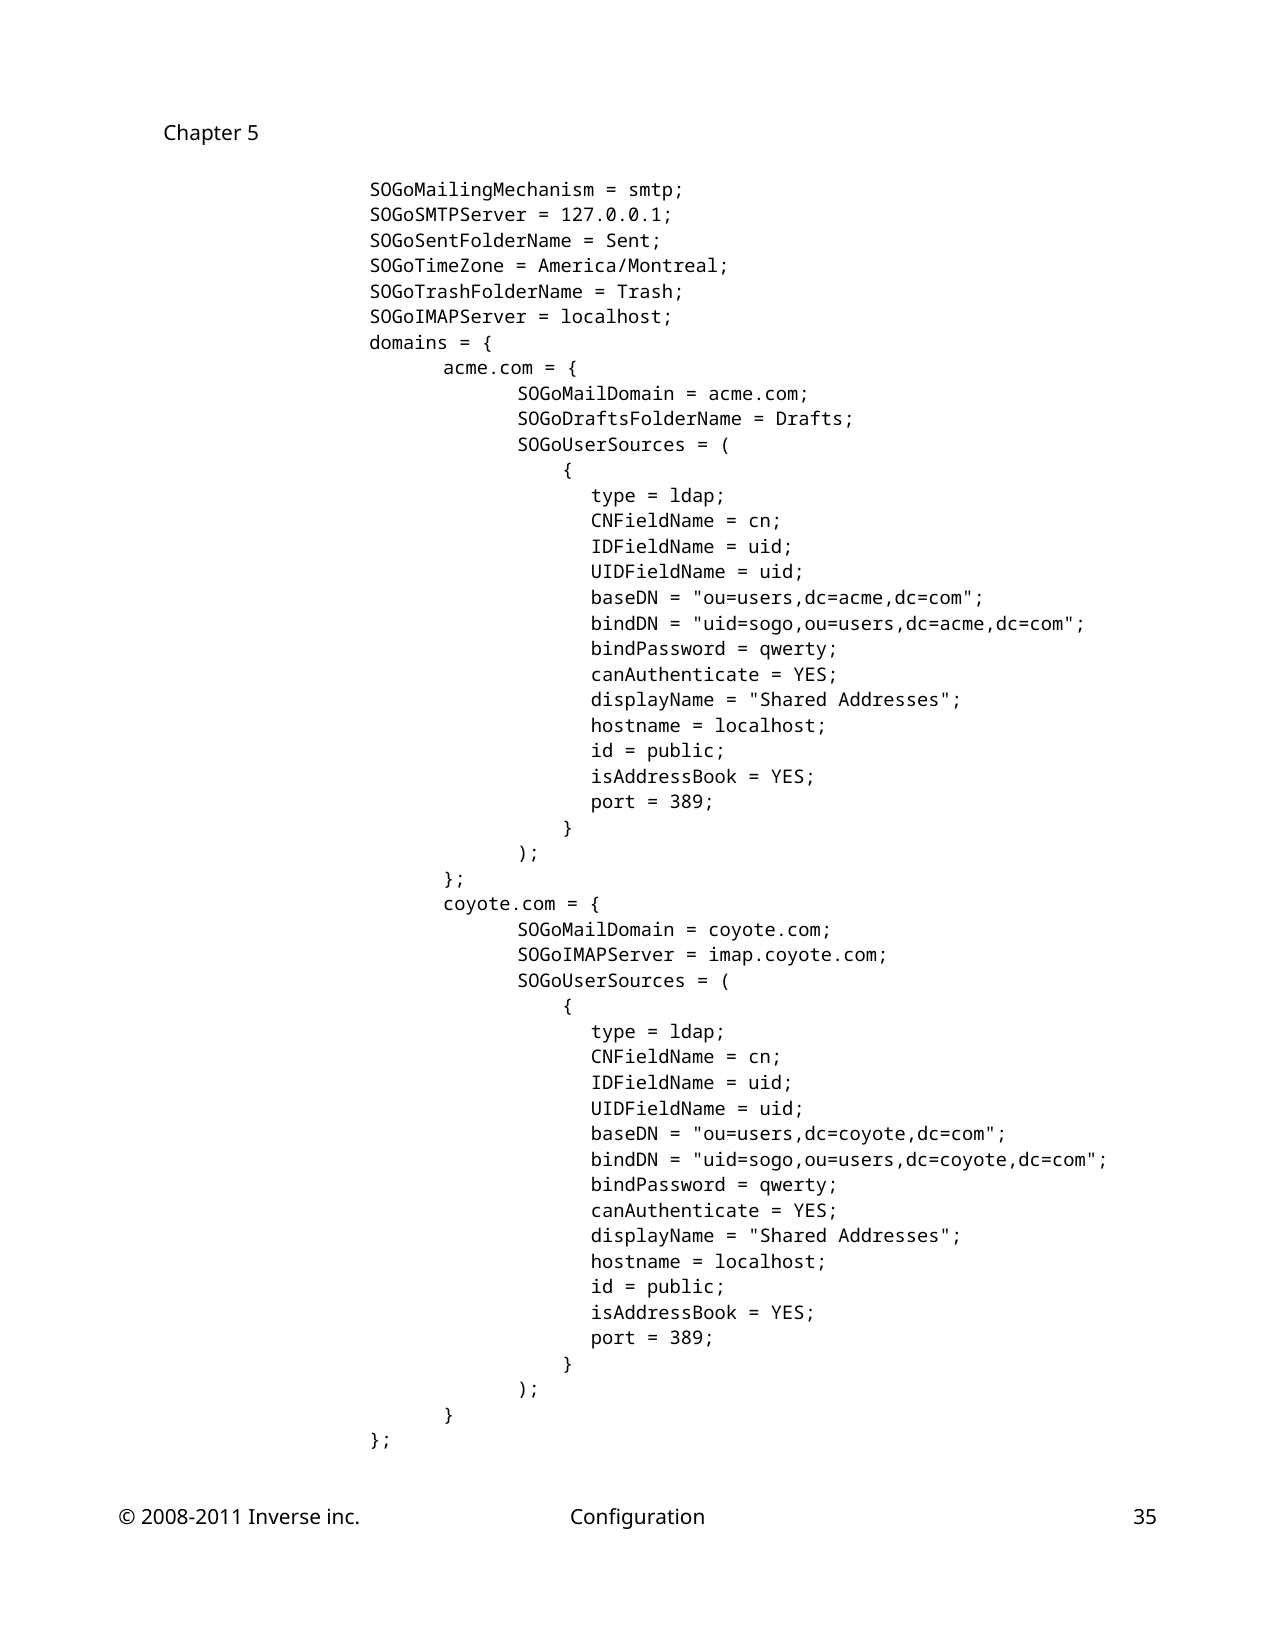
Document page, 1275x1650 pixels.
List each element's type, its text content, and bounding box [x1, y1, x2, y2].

text SOGoDraftsFolderName = Drafts; [295, 406, 1157, 431]
text SOGoSentFolderName = Sent; [295, 227, 1157, 253]
text ); [295, 1376, 1157, 1401]
text SOGoMailDomain = coyote.com; [295, 916, 1157, 942]
text port = 389; [295, 788, 1157, 814]
text domains = { [295, 329, 1157, 355]
text coyote.com = { [295, 891, 1157, 916]
text id = public; [295, 737, 1157, 763]
text displayName = "Shared Addresses"; [295, 686, 1157, 712]
text SOGoTimeZone = America/Montreal; [295, 253, 1157, 278]
text displayName = "Shared Addresses"; [295, 1222, 1157, 1248]
text baseDN = "ou=users,dc=coyote,dc=com"; [295, 1120, 1157, 1146]
text SOGoMailingMechanism = smtp; [295, 176, 1157, 202]
text UIDFieldName = uid; [295, 1095, 1157, 1120]
text } [295, 1350, 1157, 1376]
text bindPassword = qwerty; [295, 635, 1157, 661]
text canAuthenticate = YES; [295, 1197, 1157, 1222]
text bindPassword = qwerty; [295, 1171, 1157, 1197]
text { [295, 457, 1157, 482]
text CNFieldName = cn; [295, 1044, 1157, 1069]
text SOGoMailDomain = acme.com; [295, 380, 1157, 406]
text CNFieldName = cn; [295, 508, 1157, 533]
text }; [295, 1427, 1157, 1452]
text }; [295, 865, 1157, 891]
text canAuthenticate = YES; [295, 661, 1157, 686]
text IDFieldName = uid; [295, 533, 1157, 559]
text SOGoIMAPServer = imap.coyote.com; [295, 942, 1157, 967]
text type = ldap; [295, 1018, 1157, 1044]
text IDFieldName = uid; [295, 1069, 1157, 1095]
text isAddressBook = YES; [295, 763, 1157, 788]
text } [295, 1401, 1157, 1427]
text baseDN = "ou=users,dc=acme,dc=com"; [295, 584, 1157, 610]
text id = public; [295, 1273, 1157, 1299]
text hostname = localhost; [295, 1248, 1157, 1273]
text hostname = localhost; [295, 712, 1157, 737]
text SOGoUserSources = ( [295, 431, 1157, 457]
text SOGoUserSources = ( [295, 967, 1157, 993]
text SOGoTrashFolderName = Trash; [295, 278, 1157, 304]
text type = ldap; [295, 482, 1157, 508]
text bindDN = "uid=sogo,ou=users,dc=acme,dc=com"; [295, 610, 1157, 635]
text SOGoIMAPServer = localhost; [295, 304, 1157, 329]
text isAddressBook = YES; [295, 1299, 1157, 1324]
text ); [295, 839, 1157, 865]
text } [295, 814, 1157, 839]
text SOGoSMTPServer = 127.0.0.1; [295, 202, 1157, 227]
text port = 389; [295, 1324, 1157, 1350]
text acme.com = { [295, 355, 1157, 380]
text { [295, 993, 1157, 1018]
text UIDFieldName = uid; [295, 559, 1157, 584]
text bindDN = "uid=sogo,ou=users,dc=coyote,dc=com"; [295, 1146, 1157, 1171]
